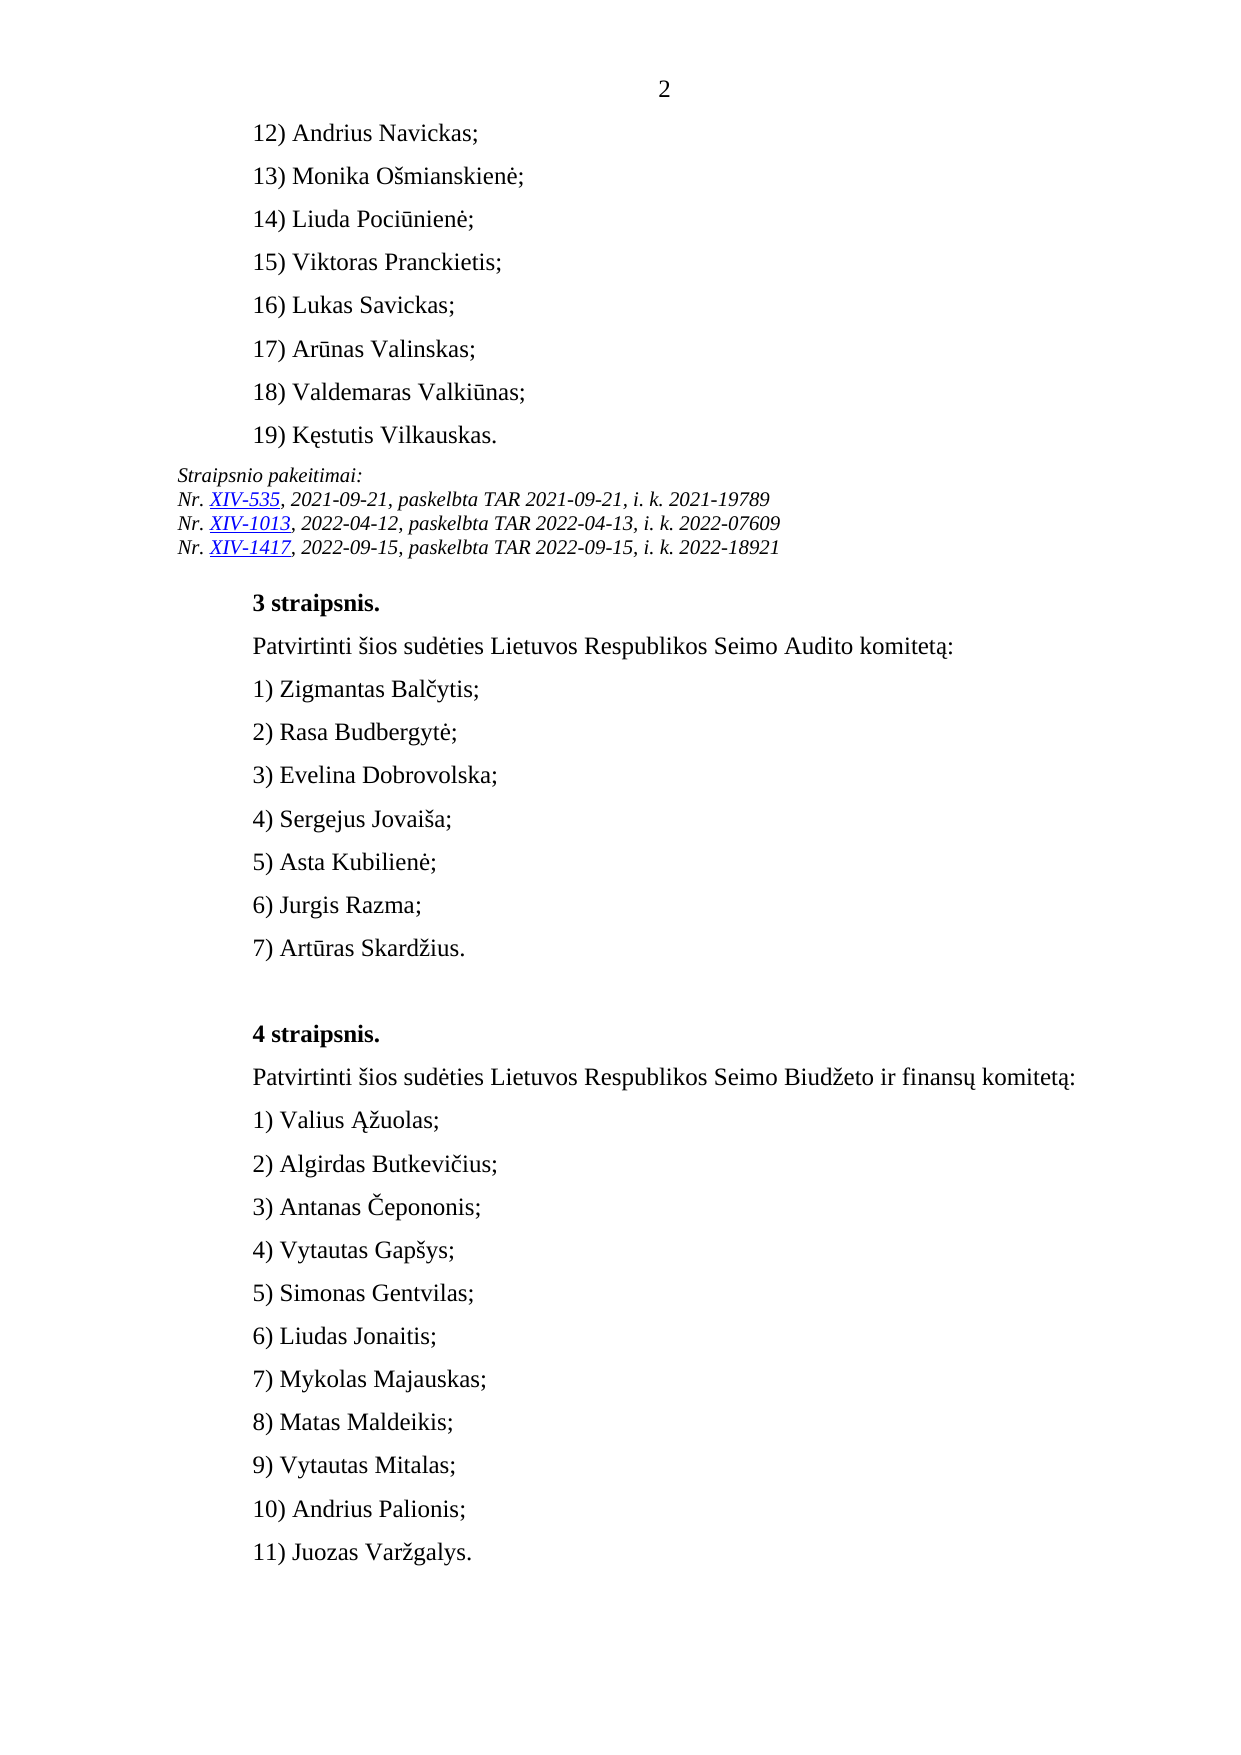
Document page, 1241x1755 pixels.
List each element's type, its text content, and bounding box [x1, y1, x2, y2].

text 12) Andrius Navickas; [177, 118, 1152, 147]
text 6) Liudas Jonaitis; [177, 1321, 1152, 1350]
text 8) Matas Maldeikis; [177, 1407, 1152, 1436]
text Patvirtinti šios sudėties Lietuvos Respublikos Seimo Biudžeto ir finansų komitetą: [177, 1062, 1152, 1091]
text Nr. XIV-535, 2021-09-21, paskelbta TAR 2021-09-21, i. k. 2021-19789 [177, 487, 1152, 511]
text 17) Arūnas Valinskas; [177, 334, 1152, 362]
text 18) Valdemaras Valkiūnas; [177, 377, 1152, 406]
text 3 straipsnis. [177, 588, 1152, 617]
text 2) Rasa Budbergytė; [177, 717, 1152, 746]
text 14) Liuda Pociūnienė; [177, 204, 1152, 233]
text 13) Monika Ošmianskienė; [177, 161, 1152, 190]
text 11) Juozas Varžgalys. [177, 1537, 1152, 1566]
text 1) Zigmantas Balčytis; [177, 674, 1152, 703]
text 7) Artūras Skardžius. [177, 933, 1152, 962]
text 6) Jurgis Razma; [177, 890, 1152, 919]
text 4) Sergejus Jovaiša; [177, 804, 1152, 832]
text 5) Simonas Gentvilas; [177, 1278, 1152, 1307]
text Nr. XIV-1417, 2022-09-15, paskelbta TAR 2022-09-15, i. k. 2022-18921 [177, 535, 1152, 559]
text Nr. XIV-1013, 2022-04-12, paskelbta TAR 2022-04-13, i. k. 2022-07609 [177, 511, 1152, 535]
text 3) Evelina Dobrovolska; [177, 761, 1152, 789]
text 2) Algirdas Butkevičius; [177, 1149, 1152, 1177]
text Patvirtinti šios sudėties Lietuvos Respublikos Seimo Audito komitetą: [177, 631, 1152, 660]
text 10) Andrius Palionis; [177, 1494, 1152, 1522]
text 9) Vytautas Mitalas; [177, 1451, 1152, 1479]
text 4) Vytautas Gapšys; [177, 1235, 1152, 1264]
text 5) Asta Kubilienė; [177, 847, 1152, 876]
text Straipsnio pakeitimai: [177, 463, 1152, 487]
text 4 straipsnis. [177, 1019, 1152, 1048]
text 15) Viktoras Pranckietis; [177, 247, 1152, 276]
text 19) Kęstutis Vilkauskas. [177, 420, 1152, 449]
text 16) Lukas Savickas; [177, 291, 1152, 319]
text 1) Valius Ąžuolas; [177, 1106, 1152, 1134]
text 3) Antanas Čepononis; [177, 1192, 1152, 1221]
text 7) Mykolas Majauskas; [177, 1364, 1152, 1393]
